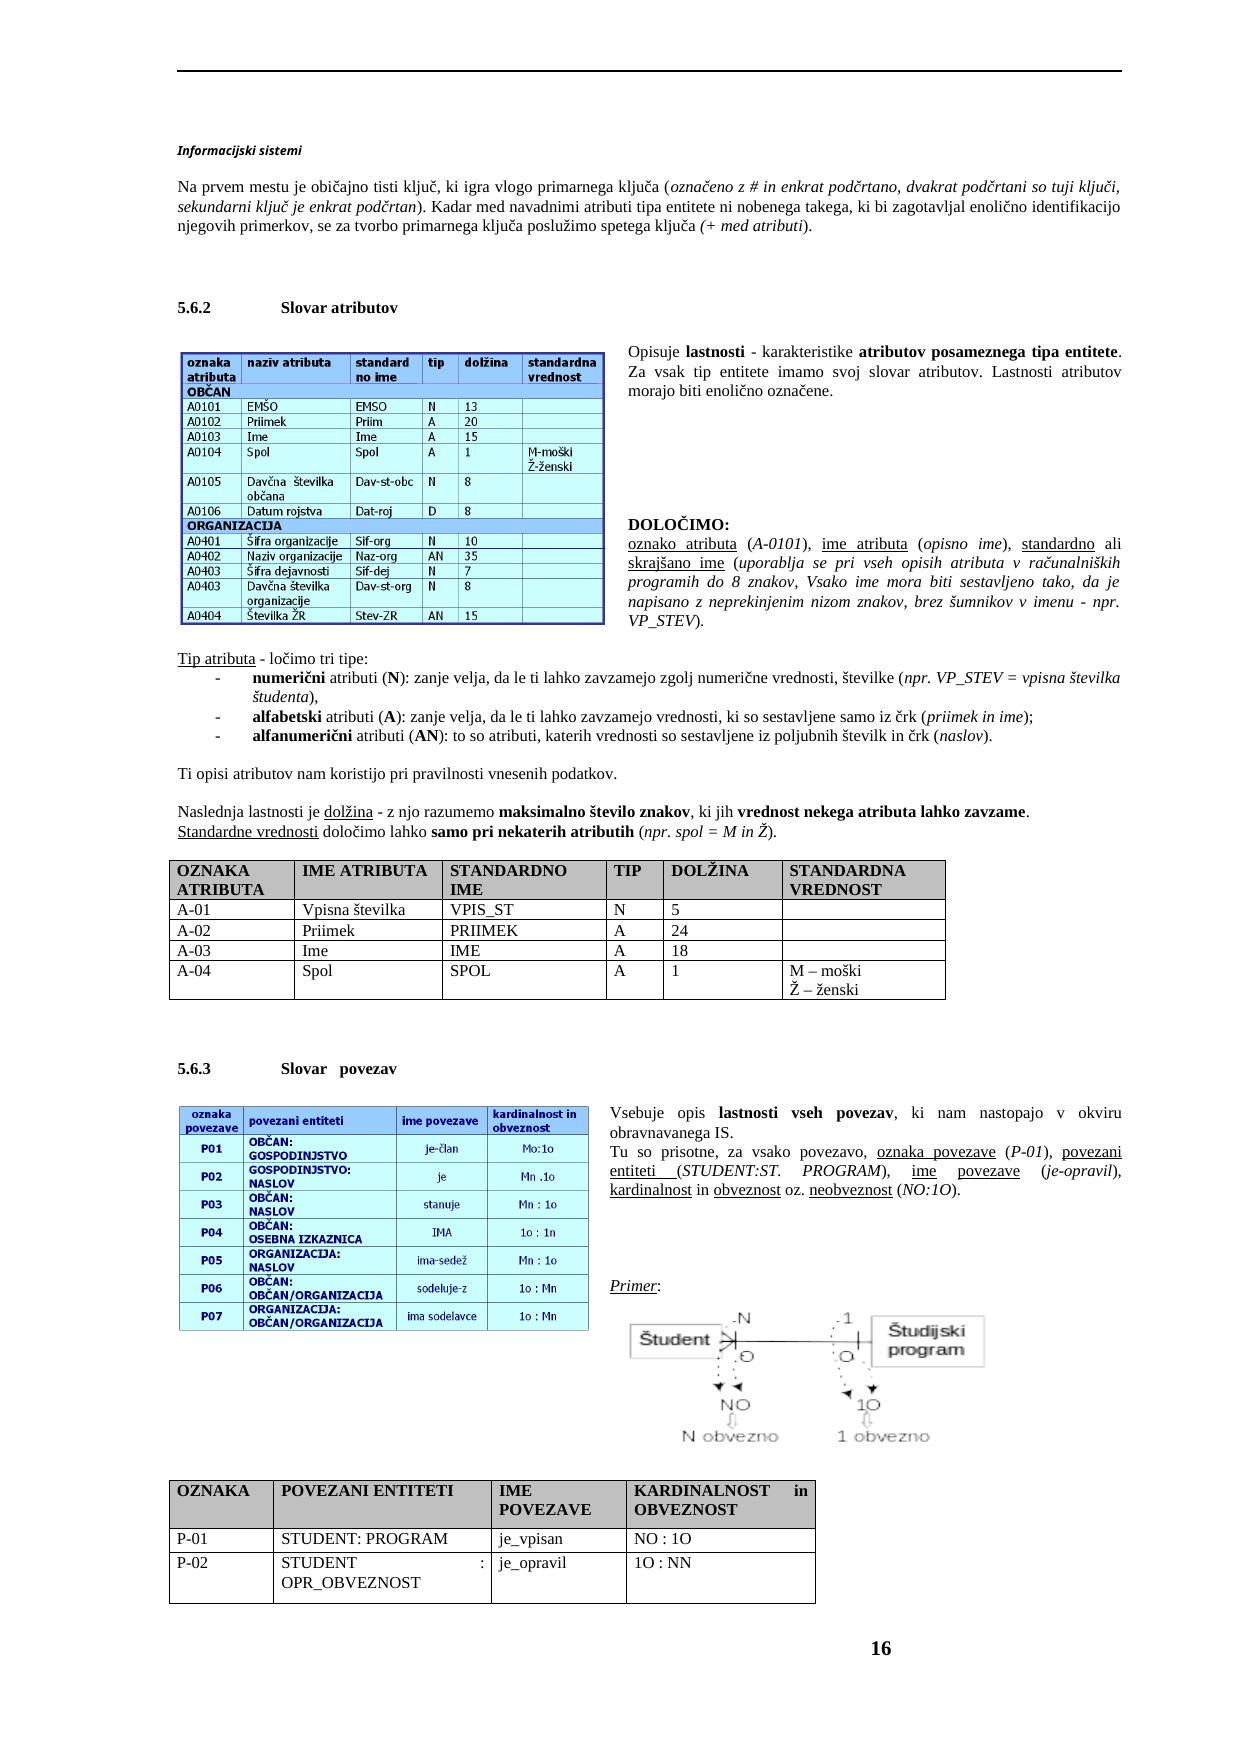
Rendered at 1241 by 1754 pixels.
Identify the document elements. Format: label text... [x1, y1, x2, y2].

text oznako atributa (A-0101), ime atributa (opisno ime), standardno ali skrajšano ime (uporablja se pri vseh opisih atributa v računalniških programih do 8 znakov, Vsako ime mora biti sestavljeno tako, da je napisano z neprekinjenim nizom znakov, brez šumnikov v imenu - npr. VP_STEV). [177, 534, 1122, 630]
table_header STANDARDNO IME [443, 861, 606, 899]
text Naslednja lastnosti je dolžina - z njo razumemo maksimalno število znakov, ki jih vrednost nekega atributa lahko zavzame. [177, 802, 1122, 821]
table_cell A-03 [170, 941, 294, 960]
table_cell STUDENT: PROGRAM [274, 1529, 491, 1552]
picture [178, 350, 608, 628]
table_header DOLŽINA [664, 861, 782, 899]
table_cell Ime [295, 941, 442, 960]
table_cell A-04 [170, 961, 294, 999]
table_cell je_vpisan [492, 1529, 626, 1552]
table_cell 18 [664, 941, 782, 960]
table_cell A [607, 941, 663, 960]
table_cell IME [443, 941, 606, 960]
table_header OZNAKA [170, 1481, 273, 1528]
table_cell je_opravil [492, 1553, 626, 1603]
picture [178, 1105, 589, 1331]
table_header POVEZANI ENTITETI [274, 1481, 491, 1528]
table_header OZNAKA ATRIBUTA [170, 861, 294, 899]
table_cell Priimek [295, 920, 442, 939]
table_cell [783, 941, 945, 960]
table_cell VPIS_ST [443, 900, 606, 919]
table_cell Vpisna številka [295, 900, 442, 919]
text Vsebuje opis lastnosti vseh povezav, ki nam nastopajo v okviru obravnavanega IS. [177, 1103, 1122, 1332]
table_cell A-01 [170, 900, 294, 919]
subtitle Slovar atributov [177, 298, 1122, 317]
table_cell STUDENT : OPR_OBVEZNOST [274, 1553, 491, 1603]
table_header IME ATRIBUTA [295, 861, 442, 899]
table_cell P-01 [170, 1529, 273, 1552]
table_header TIP [607, 861, 663, 899]
table_cell N [607, 900, 663, 919]
table_cell 1O : NN [627, 1553, 815, 1603]
table_cell [783, 900, 945, 919]
text Standardne vrednosti določimo lahko samo pri nekaterih atributih (npr. spol = M in Ž). [177, 821, 1122, 841]
text Tip atributa - ločimo tri tipe: [177, 649, 1122, 668]
text Ti opisi atributov nam koristijo pri pravilnosti vnesenih podatkov. [177, 764, 1122, 783]
subtitle Slovar povezav [177, 1059, 1122, 1078]
table_cell A [607, 961, 663, 999]
table_cell 24 [664, 920, 782, 939]
table_cell 1 [664, 961, 782, 999]
table_cell PRIIMEK [443, 920, 606, 939]
table_header KARDINALNOST in OBVEZNOST [627, 1481, 815, 1528]
table_cell A-02 [170, 920, 294, 939]
table_header STANDARDNA VREDNOST [783, 861, 945, 899]
table_header IME POVEZAVE [492, 1481, 626, 1528]
table_cell A [607, 920, 663, 939]
table_cell NO : 1O [627, 1529, 815, 1552]
list numerični atributi (N): zanje velja, da le ti lahko zavzamejo zgolj numerične vrednosti, številke (npr. VP_STEV = vpisna številka študenta), [215, 668, 1122, 706]
text Primer: [591, 1276, 1122, 1295]
table_cell SPOL [443, 961, 606, 999]
table_cell P-02 [170, 1553, 273, 1603]
table_cell 5 [664, 900, 782, 919]
text Na prvem mestu je običajno tisti ključ, ki igra vlogo primarnega ključa (označeno z # in enkrat podčrtano, dvakrat podčrtani so tuji ključi, sekundarni ključ je enkrat podčrtan). Kadar med navadnimi atributi tipa entitete ni nobenega takega, ki bi zagotavljal enolično identifikacijo njegovih primerkov, se za tvorbo primarnega ključa poslužimo spetega ključa (+ med atributi). [177, 177, 1122, 235]
text DOLOČIMO: [609, 515, 1122, 534]
text Opisuje lastnosti - karakteristike atributov posameznega tipa entitete. Za vsak tip entitete imamo svoj slovar atributov. Lastnosti atributov morajo biti enolično označene. [177, 342, 1122, 629]
table_cell Spol [295, 961, 442, 999]
list alfabetski atributi (A): zanje velja, da le ti lahko zavzamejo vrednosti, ki so sestavljene samo iz črk (priimek in ime); [215, 706, 1122, 726]
list alfanumerični atributi (AN): to so atributi, katerih vrednosti so sestavljene iz poljubnih številk in črk (naslov). [215, 726, 1122, 745]
table_cell M – moški Ž – ženski [783, 961, 945, 999]
text Tu so prisotne, za vsako povezavo, oznaka povezave (P-01), povezani entiteti (STUDENT:ST. PROGRAM), ime povezave (je-opravil), kardinalnost in obveznost oz. neobveznost (NO:1O). [591, 1142, 1122, 1199]
table_cell [783, 920, 945, 939]
